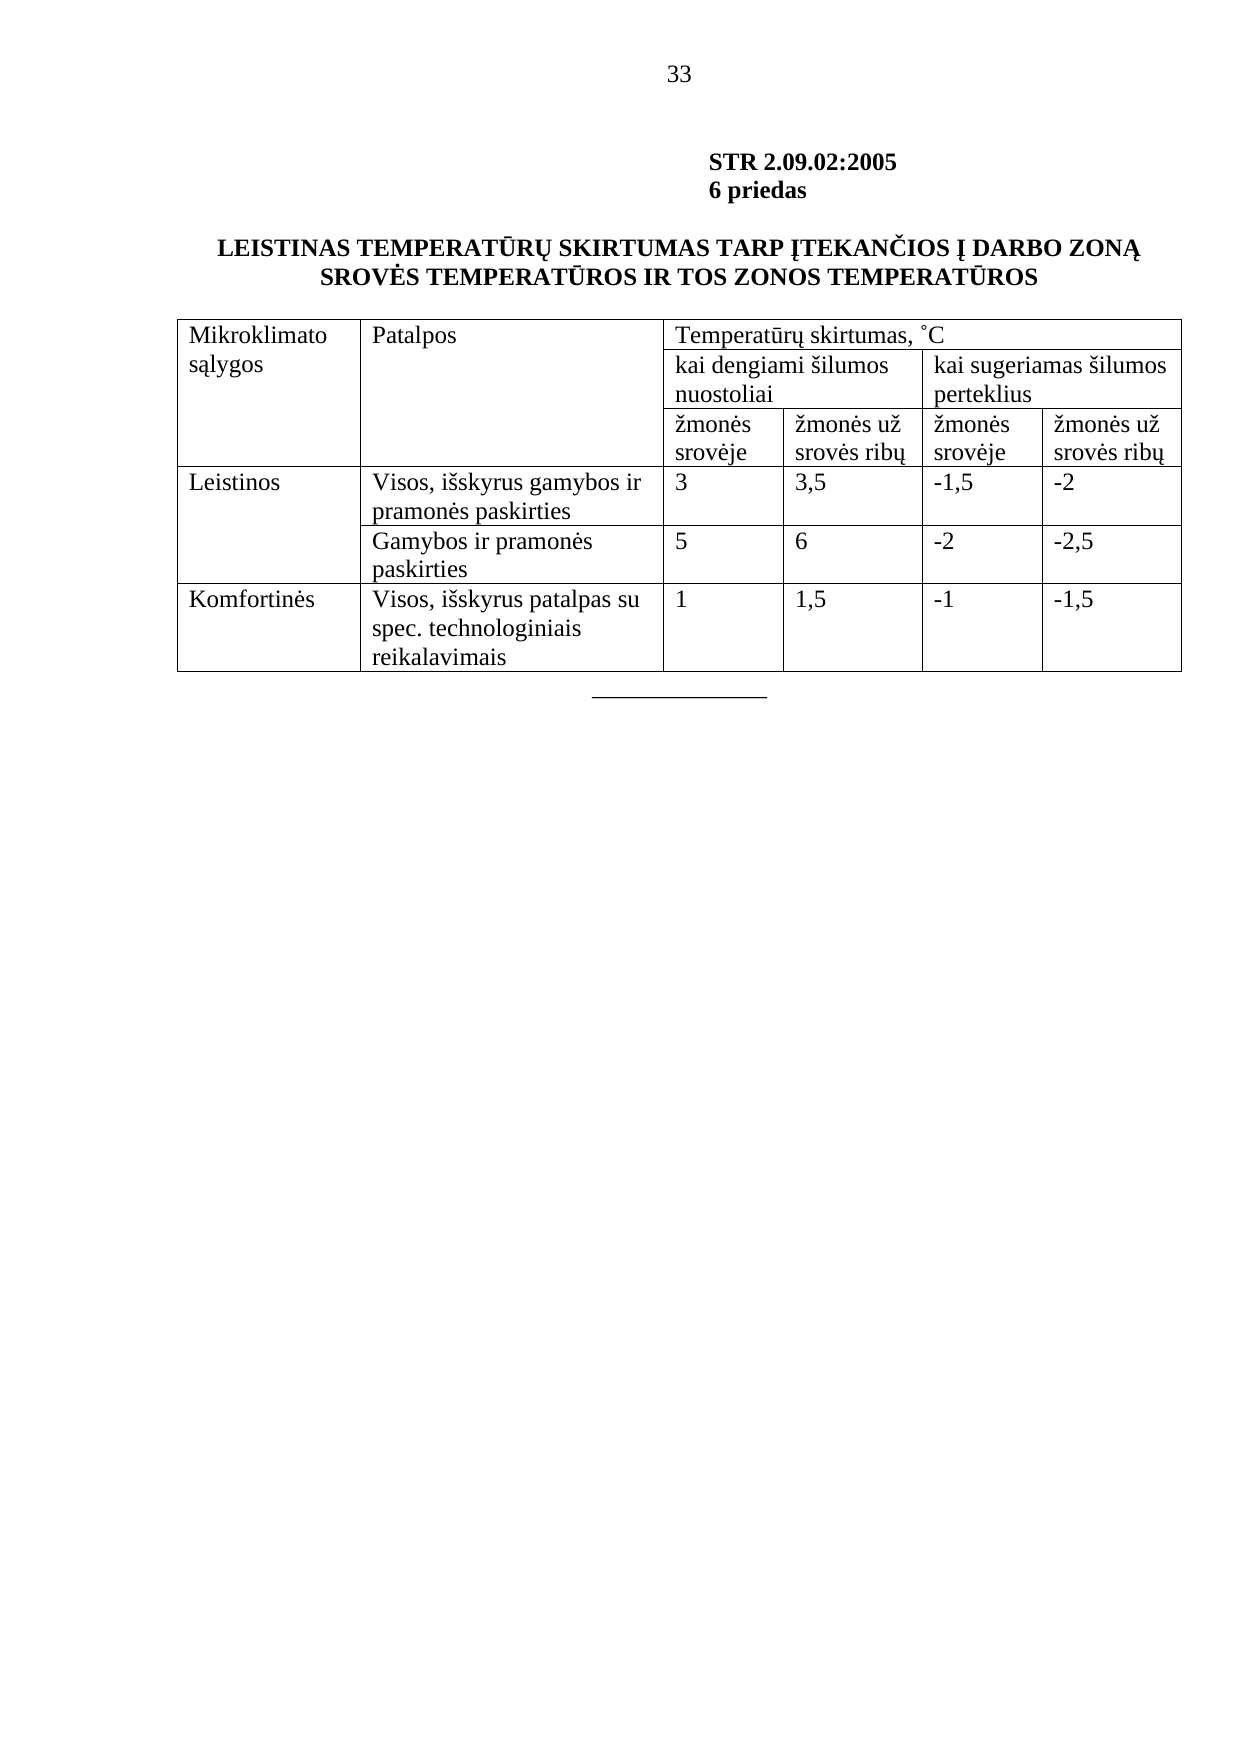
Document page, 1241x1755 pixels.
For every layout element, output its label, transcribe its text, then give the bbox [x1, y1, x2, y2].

text ______________ [177, 672, 1181, 700]
table_cell -2 [923, 526, 1042, 583]
table_cell 3 [664, 467, 783, 525]
table_header Temperatūrų skirtumas, ˚C [664, 320, 1181, 349]
text STR 2.09.02:2005 [177, 147, 1181, 176]
text LEISTINAS TEMPERATŪRŲ SKIRTUMAS TARP ĮTEKANČIOS Į DARBO ZONĄ SROVĖS TEMPERATŪROS IR TOS ZONOS TEMPERATŪROS [177, 233, 1181, 291]
table_cell Visos, išskyrus patalpas su spec. technologiniais reikalavimais [361, 584, 663, 671]
table_cell žmonės srovėje [923, 409, 1042, 466]
table_cell -2 [1043, 467, 1181, 525]
table_cell 5 [664, 526, 783, 583]
table_cell 3,5 [784, 467, 922, 525]
table_header Patalpos [361, 320, 663, 466]
table_cell -2,5 [1043, 526, 1181, 583]
table_cell 1,5 [784, 584, 922, 671]
table_cell -1 [923, 584, 1042, 671]
table_cell Leistinos [178, 467, 360, 583]
table_cell Gamybos ir pramonės paskirties [361, 526, 663, 583]
table_cell Visos, išskyrus gamybos ir pramonės paskirties [361, 467, 663, 525]
table_cell -1,5 [1043, 584, 1181, 671]
table_cell kai sugeriamas šilumos perteklius [923, 350, 1181, 408]
text 6 priedas [177, 176, 1181, 204]
table_cell kai dengiami šilumos nuostoliai [664, 350, 922, 408]
table_cell 1 [664, 584, 783, 671]
table_cell 6 [784, 526, 922, 583]
table_cell žmonės už srovės ribų [1043, 409, 1181, 466]
table_cell žmonės srovėje [664, 409, 783, 466]
table_cell Komfortinės [178, 584, 360, 671]
table_cell -1,5 [923, 467, 1042, 525]
table_cell žmonės už srovės ribų [784, 409, 922, 466]
table_header Mikroklimato sąlygos [178, 320, 360, 466]
